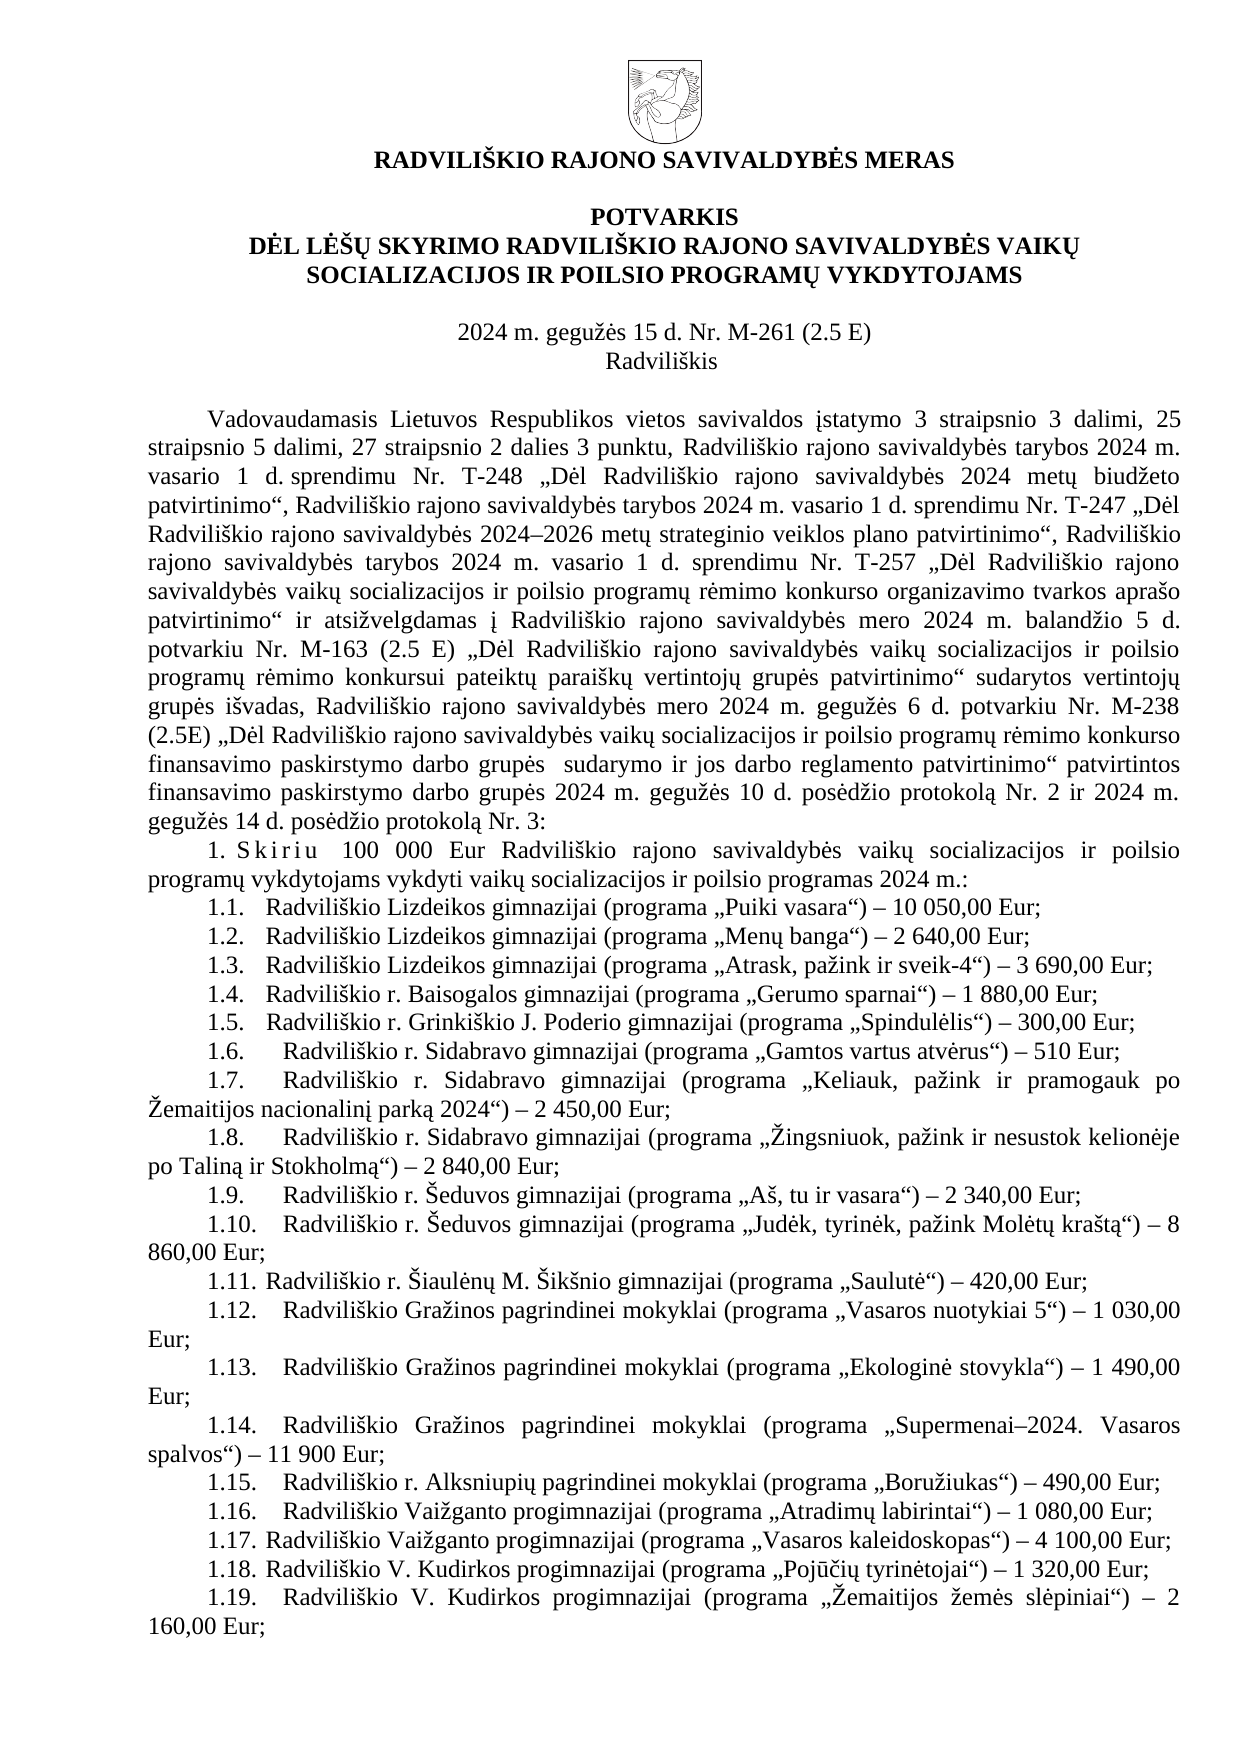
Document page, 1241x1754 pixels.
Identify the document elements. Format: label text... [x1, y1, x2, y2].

text 1.19. Radviliškio V. Kudirkos progimnazijai (programa „Žemaitijos žemės slėpiniai“) – 2 160,00 Eur; [148, 1582, 1181, 1640]
text RADVILIŠKIO RAJONO SAVIVALDYBĖS MERAS [148, 145, 1181, 174]
text 1.16. Radviliškio Vaižganto progimnazijai (programa „Atradimų labirintai“) – 1 080,00 Eur; [148, 1496, 1181, 1525]
text 1.9. Radviliškio r. Šeduvos gimnazijai (programa „Aš, tu ir vasara“) – 2 340,00 Eur; [148, 1180, 1181, 1209]
text DĖL LĖŠŲ SKYRIMO RADVILIŠKIO RAJONO SAVIVALDYBĖS VAIKŲ SOCIALIZACIJOS IR POILSIO PROGRAMŲ VYKDYTOJAMS [148, 231, 1181, 289]
text 1.14. Radviliškio Gražinos pagrindinei mokyklai (programa „Supermenai–2024. Vasaros spalvos“) – 11 900 Eur; [148, 1410, 1181, 1467]
text 1.18. Radviliškio V. Kudirkos progimnazijai (programa „Pojūčių tyrinėtojai“) – 1 320,00 Eur; [207, 1554, 1181, 1582]
text 1.11. Radviliškio r. Šiaulėnų M. Šikšnio gimnazijai (programa „Saulutė“) – 420,00 Eur; [207, 1266, 1181, 1295]
text 1.13. Radviliškio Gražinos pagrindinei mokyklai (programa „Ekologinė stovykla“) – 1 490,00 Eur; [148, 1352, 1181, 1410]
text 1.12. Radviliškio Gražinos pagrindinei mokyklai (programa „Vasaros nuotykiai 5“) – 1 030,00 Eur; [148, 1295, 1181, 1352]
text 2024 m. gegužės 15 d. Nr. M-261 (2.5 E) [148, 317, 1181, 346]
text 1.6. Radviliškio r. Sidabravo gimnazijai (programa „Gamtos vartus atvėrus“) – 510 Eur; [148, 1036, 1181, 1065]
text 1.15. Radviliškio r. Alksniupių pagrindinei mokyklai (programa „Boružiukas“) – 490,00 Eur; [148, 1467, 1181, 1496]
text 1. Skiriu 100 000 Eur Radviliškio rajono savivaldybės vaikų socializacijos ir poilsio programų vykdytojams vykdyti vaikų socializacijos ir poilsio programas 2024 m.: [148, 835, 1181, 892]
text 1.10. Radviliškio r. Šeduvos gimnazijai (programa „Judėk, tyrinėk, pažink Molėtų kraštą“) – 8 860,00 Eur; [148, 1209, 1181, 1266]
text 1.5. Radviliškio r. Grinkiškio J. Poderio gimnazijai (programa „Spindulėlis“) – 300,00 Eur; [148, 1007, 1181, 1036]
text 1.4. Radviliškio r. Baisogalos gimnazijai (programa „Gerumo sparnai“) – 1 880,00 Eur; [207, 979, 1181, 1007]
text Radviliškis [148, 346, 1181, 375]
text 1.7. Radviliškio r. Sidabravo gimnazijai (programa „Keliauk, pažink ir pramogauk po Žemaitijos nacionalinį parką 2024“) – 2 450,00 Eur; [148, 1065, 1181, 1122]
text 1.8. Radviliškio r. Sidabravo gimnazijai (programa „Žingsniuok, pažink ir nesustok kelionėje po Taliną ir Stokholmą“) – 2 840,00 Eur; [148, 1122, 1181, 1180]
text 1.1. Radviliškio Lizdeikos gimnazijai (programa „Puiki vasara“) – 10 050,00 Eur; [207, 892, 1181, 921]
text POTVARKIS [148, 202, 1181, 231]
text Vadovaudamasis Lietuvos Respublikos vietos savivaldos įstatymo 3 straipsnio 3 dalimi, 25 straipsnio 5 dalimi, 27 straipsnio 2 dalies 3 punktu, Radviliškio rajono savivaldybės tarybos 2024 m. vasario 1 d. sprendimu Nr. T-248 „Dėl Radviliškio rajono savivaldybės 2024 metų biudžeto patvirtinimo“, Radviliškio rajono savivaldybės tarybos 2024 m. vasario 1 d. sprendimu Nr. T-247 „Dėl Radviliškio rajono savivaldybės 2024–2026 metų strateginio veiklos plano patvirtinimo“, Radviliškio rajono savivaldybės tarybos 2024 m. vasario 1 d. sprendimu Nr. T-257 „Dėl Radviliškio rajono savivaldybės vaikų socializacijos ir poilsio programų rėmimo konkurso organizavimo tvarkos aprašo patvirtinimo“ ir atsižvelgdamas į Radviliškio rajono savivaldybės mero 2024 m. balandžio 5 d. potvarkiu Nr. M-163 (2.5 E) „Dėl Radviliškio rajono savivaldybės vaikų socializacijos ir poilsio programų rėmimo konkursui pateiktų paraiškų vertintojų grupės patvirtinimo“ sudarytos vertintojų grupės išvadas, Radviliškio rajono savivaldybės mero 2024 m. gegužės 6 d. potvarkiu Nr. M-238 (2.5E) „Dėl Radviliškio rajono savivaldybės vaikų socializacijos ir poilsio programų rėmimo konkurso finansavimo paskirstymo darbo grupės sudarymo ir jos darbo reglamento patvirtinimo“ patvirtintos finansavimo paskirstymo darbo grupės 2024 m. gegužės 10 d. posėdžio protokolą Nr. 2 ir 2024 m. gegužės 14 d. posėdžio protokolą Nr. 3: [148, 404, 1181, 835]
text 1.2. Radviliškio Lizdeikos gimnazijai (programa „Menų banga“) – 2 640,00 Eur; [207, 921, 1181, 950]
text 1.17. Radviliškio Vaižganto progimnazijai (programa „Vasaros kaleidoskopas“) – 4 100,00 Eur; [207, 1525, 1181, 1554]
text 1.3. Radviliškio Lizdeikos gimnazijai (programa „Atrask, pažink ir sveik-4“) – 3 690,00 Eur; [207, 950, 1181, 979]
